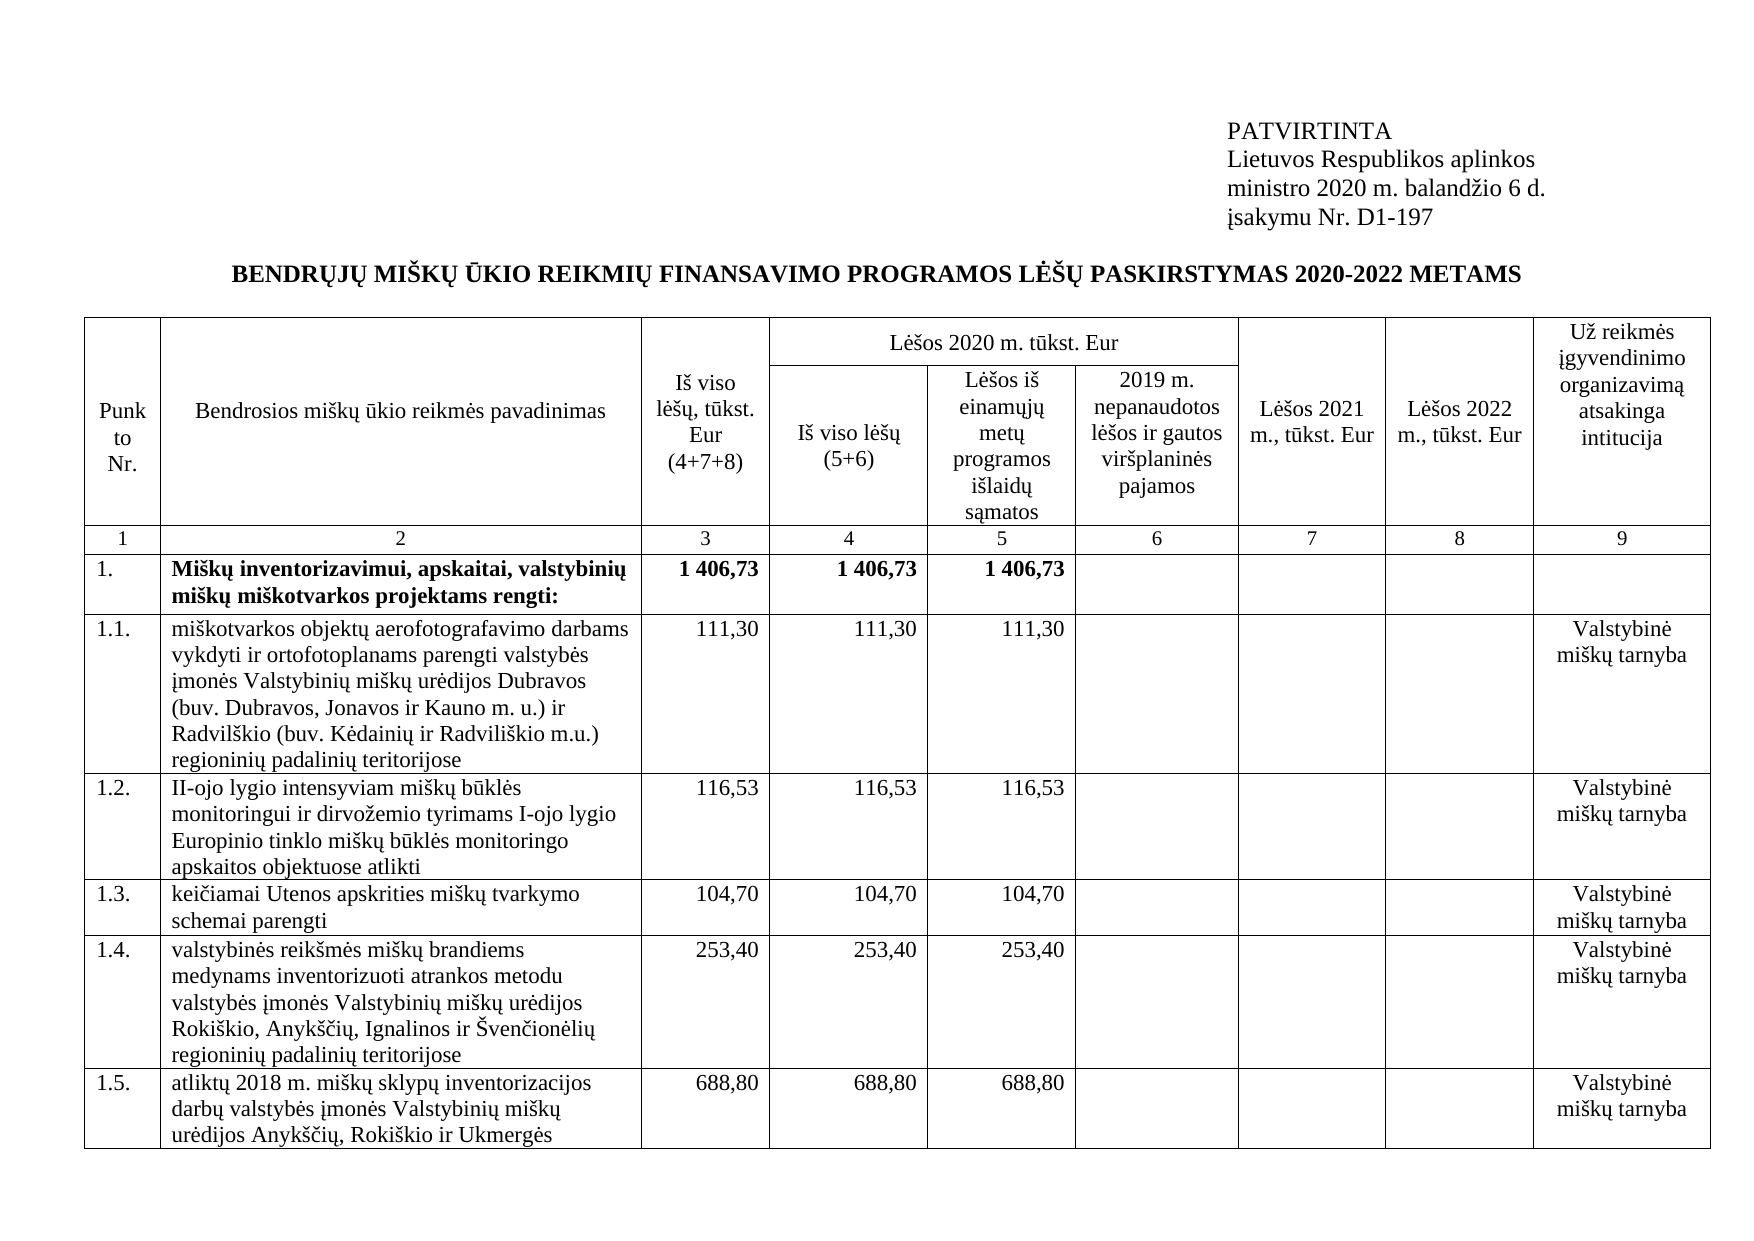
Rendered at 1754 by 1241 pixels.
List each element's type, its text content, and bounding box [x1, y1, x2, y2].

table_cell miškotvarkos objektų aerofotografavimo darbams vykdyti ir ortofotoplanams parengti valstybės įmonės Valstybinių miškų urėdijos Dubravos (buv. Dubravos, Jonavos ir Kauno m. u.) ir Radvilškio (buv. Kėdainių ir Radviliškio m.u.) regioninių padalinių teritorijose [161, 615, 641, 773]
table_cell 1.3. [85, 880, 160, 935]
table_cell Valstybinė miškų tarnyba [1534, 936, 1710, 1068]
table_cell 1.5. [85, 1069, 160, 1148]
table_header Lėšos 2020 m. tūkst. Eur [770, 318, 1238, 365]
table_cell 1 406,73 [770, 555, 927, 614]
table_cell 5 [928, 526, 1075, 554]
table_cell [1076, 615, 1238, 773]
table_cell 116,53 [928, 774, 1075, 879]
table_cell Iš viso lėšų (5+6) [770, 366, 927, 524]
table_cell 8 [1386, 526, 1533, 554]
table_cell 1.2. [85, 774, 160, 879]
table_cell [1239, 774, 1385, 879]
table_cell Miškų inventorizavimui, apskaitai, valstybinių miškų miškotvarkos projektams rengti: [161, 555, 641, 614]
table_cell 1 406,73 [642, 555, 769, 614]
table_cell 1 [85, 526, 160, 554]
table_cell atliktų 2018 m. miškų sklypų inventorizacijos darbų valstybės įmonės Valstybinių miškų urėdijos Anykščių, Rokiškio ir Ukmergės [161, 1069, 641, 1148]
table_header Punkto Nr. [85, 318, 160, 524]
table_cell Valstybinė miškų tarnyba [1534, 615, 1710, 773]
table_header Lėšos 2021 m., tūkst. Eur [1239, 318, 1385, 524]
table_cell II-ojo lygio intensyviam miškų būklės monitoringui ir dirvožemio tyrimams I-ojo lygio Europinio tinklo miškų būklės monitoringo apskaitos objektuose atlikti [161, 774, 641, 879]
table_cell [1076, 1069, 1238, 1148]
text Bendrųjų miškų ūkio reikmių finansavimo programos lėšų paskirstymAS 2020-2022 metAMS [75, 259, 1679, 288]
table_cell [1239, 555, 1385, 614]
table_cell [1386, 774, 1533, 879]
table_cell 104,70 [642, 880, 769, 935]
table_header Iš viso lėšų, tūkst. Eur (4+7+8) [642, 318, 769, 524]
table_cell 116,53 [642, 774, 769, 879]
table_cell 116,53 [770, 774, 927, 879]
table_cell Valstybinė miškų tarnyba [1534, 1069, 1710, 1148]
table_cell 9 [1534, 526, 1710, 554]
table_cell Lėšos iš einamųjų metų programos išlaidų sąmatos [928, 366, 1075, 524]
table_cell [1076, 880, 1238, 935]
table_cell 2019 m. nepanaudotos lėšos ir gautos viršplaninės pajamos [1076, 366, 1238, 524]
table_cell [1386, 936, 1533, 1068]
table_cell [1239, 1069, 1385, 1148]
table_cell 7 [1239, 526, 1385, 554]
table_cell Valstybinė miškų tarnyba [1534, 774, 1710, 879]
table_cell 688,80 [770, 1069, 927, 1148]
table_header Bendrosios miškų ūkio reikmės pavadinimas [161, 318, 641, 524]
table_cell [1239, 936, 1385, 1068]
table_cell [1534, 555, 1710, 614]
table_cell [1076, 774, 1238, 879]
table_cell [1386, 1069, 1533, 1148]
table_cell 1 406,73 [928, 555, 1075, 614]
table_cell [1076, 936, 1238, 1068]
table_cell 111,30 [770, 615, 927, 773]
table_header Lėšos 2022 m., tūkst. Eur [1386, 318, 1533, 524]
table_cell 3 [642, 526, 769, 554]
text ministro 2020 m. balandžio 6 d. [1227, 173, 1679, 202]
table_cell 1.4. [85, 936, 160, 1068]
table_cell 253,40 [770, 936, 927, 1068]
table_cell 2 [161, 526, 641, 554]
table_cell [1239, 880, 1385, 935]
table_cell [1386, 555, 1533, 614]
table_cell Valstybinė miškų tarnyba [1534, 880, 1710, 935]
table_cell [1386, 880, 1533, 935]
table_cell keičiamai Utenos apskrities miškų tvarkymo schemai parengti [161, 880, 641, 935]
table_cell 6 [1076, 526, 1238, 554]
text įsakymu Nr. D1-197 [1227, 202, 1679, 231]
table_cell valstybinės reikšmės miškų brandiems medynams inventorizuoti atrankos metodu valstybės įmonės Valstybinių miškų urėdijos Rokiškio, Anykščių, Ignalinos ir Švenčionėlių regioninių padalinių teritorijose [161, 936, 641, 1068]
table_cell 688,80 [928, 1069, 1075, 1148]
table_cell 104,70 [770, 880, 927, 935]
table_cell 111,30 [928, 615, 1075, 773]
table_cell 104,70 [928, 880, 1075, 935]
table_cell 253,40 [642, 936, 769, 1068]
table_cell 1.1. [85, 615, 160, 773]
text PATVIRTINTA [1227, 116, 1679, 144]
table_cell 4 [770, 526, 927, 554]
table_cell 1. [85, 555, 160, 614]
table_cell 253,40 [928, 936, 1075, 1068]
table_header Už reikmės įgyvendinimo organizavimą atsakinga intitucija [1534, 318, 1710, 524]
table_cell [1386, 615, 1533, 773]
table_cell [1239, 615, 1385, 773]
table_cell 111,30 [642, 615, 769, 773]
table_cell 688,80 [642, 1069, 769, 1148]
table_cell [1076, 555, 1238, 614]
text Lietuvos Respublikos aplinkos [1227, 144, 1679, 173]
